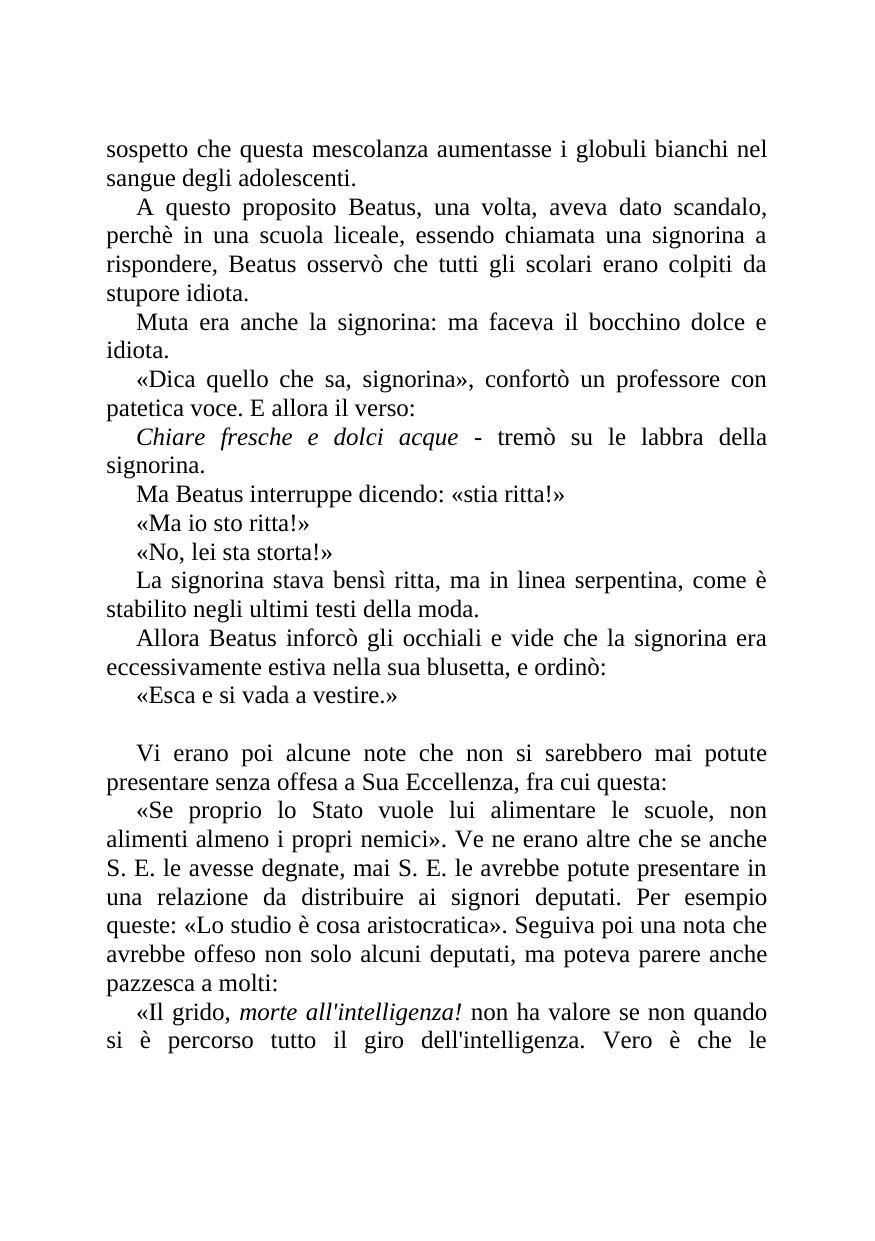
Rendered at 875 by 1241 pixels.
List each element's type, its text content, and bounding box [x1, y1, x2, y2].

text Vi erano poi alcune note che non si sarebbero mai potute presentare senza offesa a Sua Eccellenza, fra cui questa: [106, 738, 768, 796]
text «No, lei sta storta!» [106, 537, 768, 566]
text La signorina stava bensì ritta, ma in linea serpentina, come è stabilito negli ultimi testi della moda. [106, 566, 768, 623]
text Chiare fresche e dolci acque - tremò su le labbra della signorina. [106, 422, 768, 479]
text «Se proprio lo Stato vuole lui alimentare le scuole, non alimenti almeno i propri nemici». Ve ne erano altre che se anche S. E. le avesse degnate, mai S. E. le avrebbe potute presentare in una relazione da distribuire ai signori deputati. Per esempio queste: «Lo studio è cosa aristocratica». Seguiva poi una nota che avrebbe offeso non solo alcuni deputati, ma poteva parere anche pazzesca a molti: [106, 796, 768, 997]
text Allora Beatus inforcò gli occhiali e vide che la signorina era eccessivamente estiva nella sua blusetta, e ordinò: [106, 623, 768, 681]
text «Esca e si vada a vestire.» [106, 681, 768, 709]
text A questo proposito Beatus, una volta, aveva dato scandalo, perchè in una scuola liceale, essendo chiamata una signorina a rispondere, Beatus osservò che tutti gli scolari erano colpiti da stupore idiota. [106, 192, 768, 307]
text «Ma io sto ritta!» [106, 508, 768, 537]
text «Dica quello che sa, signorina», confortò un professore con patetica voce. E allora il verso: [106, 364, 768, 422]
text «Il grido, morte all'intelligenza! non ha valore se non quando si è percorso tutto il giro dell'intelligenza. Vero è che le [106, 997, 768, 1054]
text Muta era anche la signorina: ma faceva il bocchino dolce e idiota. [106, 307, 768, 364]
text Ma Beatus interruppe dicendo: «stia ritta!» [106, 479, 768, 508]
text sospetto che questa mescolanza aumentasse i globuli bianchi nel sangue degli adolescenti. [106, 134, 768, 192]
